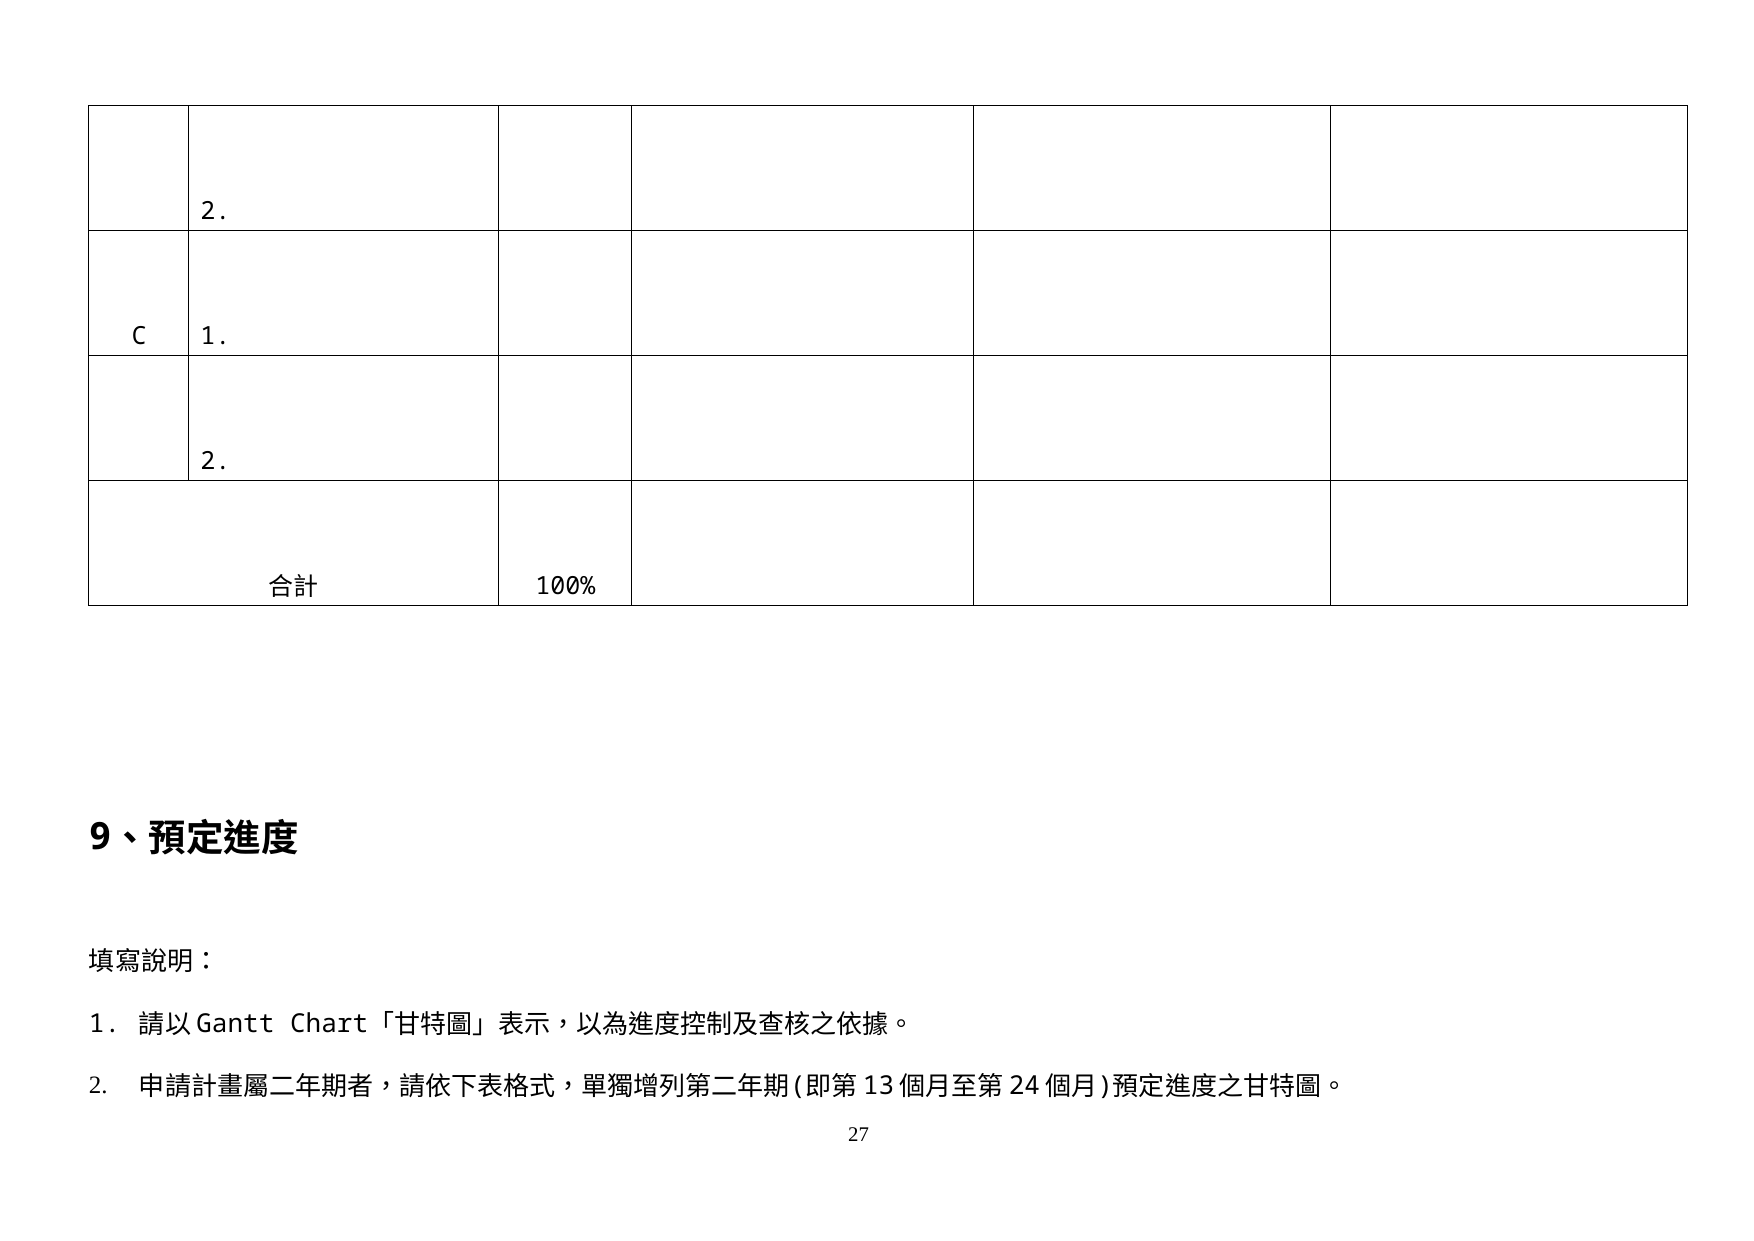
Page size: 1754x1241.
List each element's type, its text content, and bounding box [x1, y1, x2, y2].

text 填寫說明： [89, 918, 1665, 980]
table_cell [974, 106, 1330, 230]
table_cell [89, 106, 188, 230]
table_cell 1. [189, 231, 498, 355]
table_cell [499, 106, 631, 230]
table_cell 2. [189, 106, 498, 230]
table_cell [1331, 106, 1687, 230]
table_cell [89, 356, 188, 480]
table_cell [974, 356, 1330, 480]
table_cell [1331, 356, 1687, 480]
list 申請計畫屬二年期者，請依下表格式，單獨增列第二年期(即第13個月至第24個月)預定進度之甘特圖。 [89, 1043, 1665, 1105]
list 預定進度 [89, 793, 1665, 855]
table_cell [1331, 481, 1687, 605]
table_cell 合計 [89, 481, 498, 605]
table_cell [632, 106, 973, 230]
table_cell [974, 231, 1330, 355]
table_cell [974, 481, 1330, 605]
table_cell [499, 231, 631, 355]
table_cell [499, 356, 631, 480]
table_cell [632, 481, 973, 605]
table_cell C [89, 231, 188, 355]
table_cell [632, 356, 973, 480]
table_cell 100% [499, 481, 631, 605]
table_cell [632, 231, 973, 355]
list 請以Gantt Chart「甘特圖」表示，以為進度控制及查核之依據。 [89, 980, 1665, 1043]
table_cell [1331, 231, 1687, 355]
table_cell 2. [189, 356, 498, 480]
